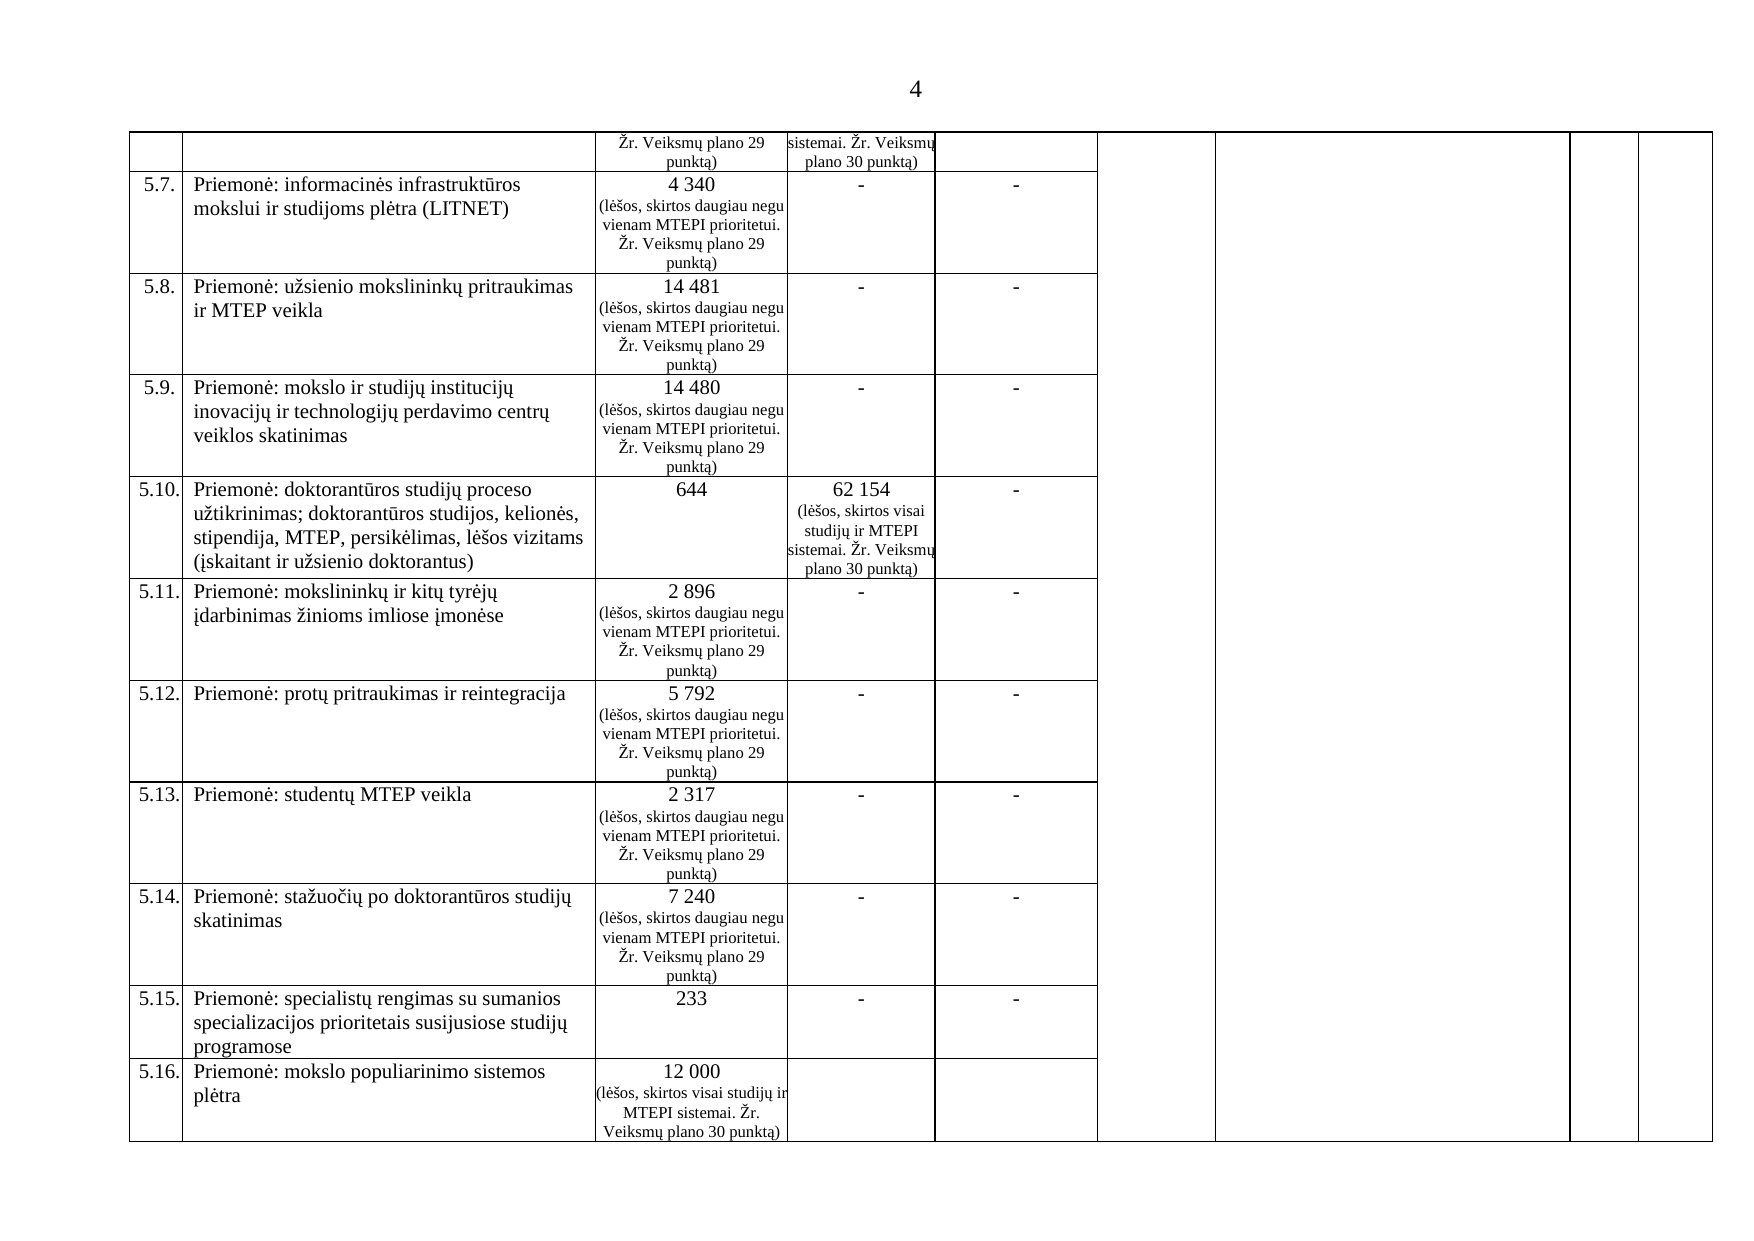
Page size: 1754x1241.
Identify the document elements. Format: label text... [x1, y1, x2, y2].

table_cell Priemonė: studentų MTEP veikla [183, 783, 595, 883]
table_cell 644 [596, 477, 787, 578]
table_cell Priemonė: užsienio mokslininkų pritraukimas ir MTEP veikla [183, 274, 595, 374]
table_cell - [788, 375, 934, 476]
table_cell 4 340 (lėšos, skirtos daugiau negu vienam MTEPI prioritetui. Žr. Veiksmų plano 29 punktą) [596, 172, 787, 272]
table_cell [183, 133, 595, 171]
table_cell 5.7. [130, 172, 182, 272]
table_cell Priemonė: stažuočių po doktorantūros studijų skatinimas [183, 884, 595, 985]
table_cell Priemonė: doktorantūros studijų proceso užtikrinimas; doktorantūros studijos, kelionės, stipendija, MTEP, persikėlimas, lėšos vizitams (įskaitant ir užsienio doktorantus) [183, 477, 595, 578]
table_cell 5.12. [130, 681, 182, 781]
table_cell 5.8. [130, 274, 182, 374]
table_cell 233 [596, 986, 787, 1058]
table_cell 7 240 (lėšos, skirtos daugiau negu vienam MTEPI prioritetui. Žr. Veiksmų plano 29 punktą) [596, 884, 787, 985]
table_cell 5.14. [130, 884, 182, 985]
table_cell - [936, 172, 1097, 272]
table_cell Priemonė: protų pritraukimas ir reintegracija [183, 681, 595, 781]
table_cell [1098, 133, 1215, 1141]
table_cell sistemai. Žr. Veiksmų plano 30 punktą) [788, 133, 934, 171]
table_cell [936, 1059, 1097, 1141]
table_cell 5.15. [130, 986, 182, 1058]
table_cell 62 154 (lėšos, skirtos visai studijų ir MTEPI sistemai. Žr. Veiksmų plano 30 punktą) [788, 477, 934, 578]
table_cell - [936, 783, 1097, 883]
table_cell - [788, 986, 934, 1058]
table_cell [788, 1059, 934, 1141]
table_cell - [936, 579, 1097, 679]
table_cell 5.9. [130, 375, 182, 476]
table_cell Priemonė: mokslo ir studijų institucijų inovacijų ir technologijų perdavimo centrų veiklos skatinimas [183, 375, 595, 476]
table_cell - [788, 274, 934, 374]
table_cell - [788, 783, 934, 883]
table_cell - [788, 172, 934, 272]
table_cell 2 317 (lėšos, skirtos daugiau negu vienam MTEPI prioritetui. Žr. Veiksmų plano 29 punktą) [596, 783, 787, 883]
table_cell - [788, 681, 934, 781]
table_cell [1216, 133, 1569, 1141]
table_cell - [936, 133, 1097, 171]
table_cell - [788, 579, 934, 679]
table_cell - [936, 274, 1097, 374]
table_cell - [936, 884, 1097, 985]
table_cell - [936, 986, 1097, 1058]
table_cell 14 480 (lėšos, skirtos daugiau negu vienam MTEPI prioritetui. Žr. Veiksmų plano 29 punktą) [596, 375, 787, 476]
table_cell 5.16. [130, 1059, 182, 1141]
table_cell - [936, 375, 1097, 476]
table_cell 5.10. [130, 477, 182, 578]
table_cell - [788, 884, 934, 985]
table_cell Žr. Veiksmų plano 29 punktą) [596, 133, 787, 171]
table_cell 5 792 (lėšos, skirtos daugiau negu vienam MTEPI prioritetui. Žr. Veiksmų plano 29 punktą) [596, 681, 787, 781]
table_cell 12 000 (lėšos, skirtos visai studijų ir MTEPI sistemai. Žr. Veiksmų plano 30 punktą) [596, 1059, 787, 1141]
table_cell Priemonė: mokslo populiarinimo sistemos plėtra [183, 1059, 595, 1141]
table_cell 5.13. [130, 783, 182, 883]
table_cell Priemonė: mokslininkų ir kitų tyrėjų įdarbinimas žinioms imliose įmonėse [183, 579, 595, 679]
table_cell [1571, 133, 1638, 1141]
table_cell 5.11. [130, 579, 182, 679]
table_cell [130, 133, 182, 171]
table_cell [1639, 133, 1712, 1141]
table_cell - [936, 681, 1097, 781]
table_cell - [936, 477, 1097, 578]
table_cell 2 896 (lėšos, skirtos daugiau negu vienam MTEPI prioritetui. Žr. Veiksmų plano 29 punktą) [596, 579, 787, 679]
table_cell 14 481 (lėšos, skirtos daugiau negu vienam MTEPI prioritetui. Žr. Veiksmų plano 29 punktą) [596, 274, 787, 374]
table_cell Priemonė: specialistų rengimas su sumanios specializacijos prioritetais susijusiose studijų programose [183, 986, 595, 1058]
table_cell Priemonė: informacinės infrastruktūros mokslui ir studijoms plėtra (LITNET) [183, 172, 595, 272]
